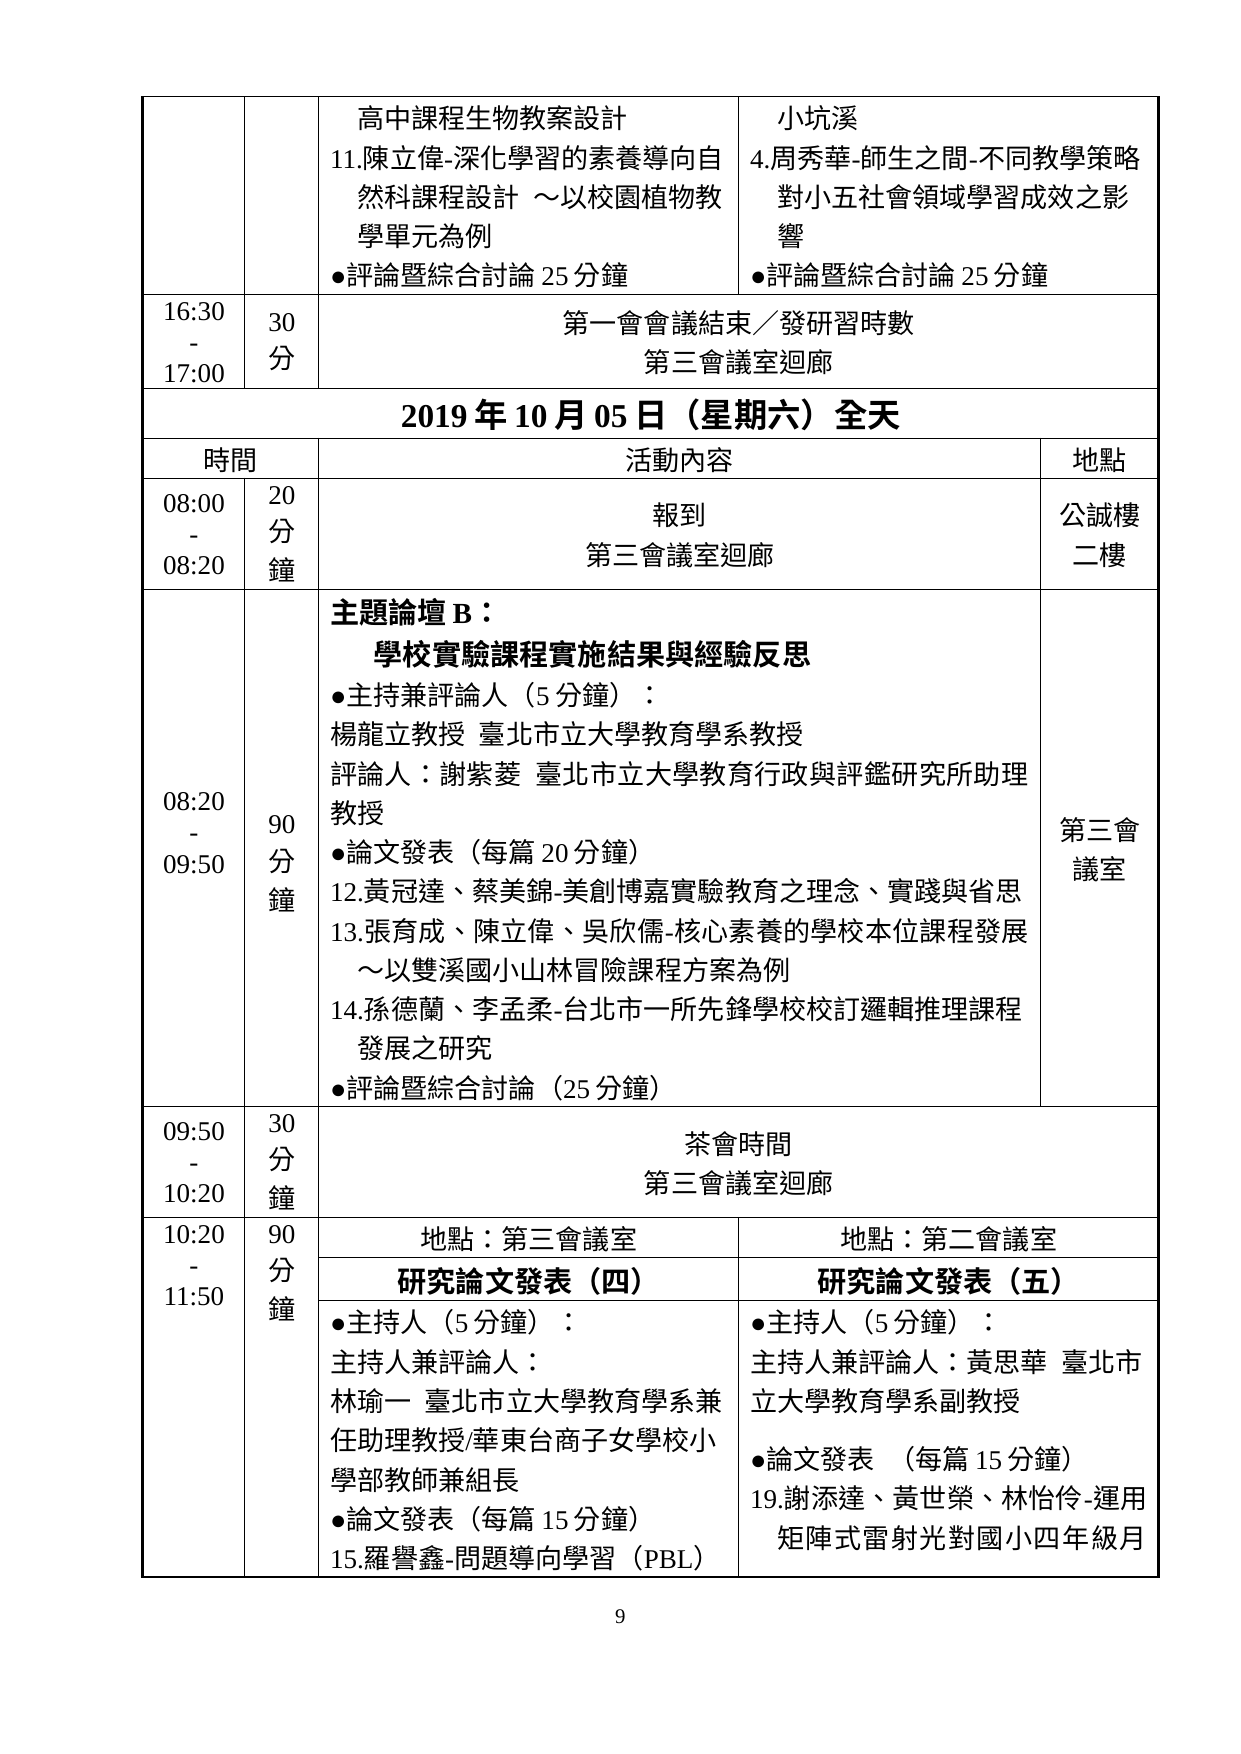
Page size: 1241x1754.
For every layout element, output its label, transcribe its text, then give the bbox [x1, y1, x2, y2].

table_cell 公誠樓二樓 [1041, 479, 1157, 588]
table_cell [144, 97, 244, 294]
table_cell 16:30 - 17:00 [144, 295, 244, 388]
table_cell 報到 第三會議室迴廊 [319, 479, 1040, 588]
table_cell 活動內容 [319, 439, 1040, 478]
table_cell 地點：第二會議室 [739, 1218, 1157, 1257]
table_cell 90 分鐘 [245, 1218, 318, 1576]
table_cell 主題論壇B： 學校實驗課程實施結果與經驗反思 ●主持兼評論人（5分鐘）： 楊龍立教授 臺北市立大學教育學系教授 評論人：謝紫菱 臺北市立大學教育行政與評鑑研究所助理教授 ●論文發表（每篇20分鐘） 12.黃冠達、蔡美錦-美創博嘉實驗教育之理念、實踐與省思 13.張育成、陳立偉、吳欣儒-核心素養的學校本位課程發展 ～以雙溪國小山林冒險課程方案為例 14.孫德蘭、李孟柔-台北市一所先鋒學校校訂邏輯推理課程發展之研究 ●評論暨綜合討論（25分鐘） [319, 590, 1040, 1106]
table_cell 2019年10月05日（星期六）全天 [144, 389, 1157, 437]
table_cell 地點：第三會議室 [319, 1218, 738, 1257]
table_cell 90 分鐘 [245, 590, 318, 1106]
table_cell 20 分鐘 [245, 479, 318, 588]
table_cell 10:20 - 11:50 [144, 1218, 244, 1576]
table_cell 小坑溪 4.周秀華-師生之間-不同教學策略對小五社會領域學習成效之影響 ●評論暨綜合討論25分鐘 [739, 97, 1157, 294]
table_cell ●主持人（5分鐘）： 主持人兼評論人： 林瑜一 臺北市立大學教育學系兼任助理教授/華東台商子女學校小學部教師兼組長 ●論文發表（每篇15分鐘） 15.羅譽鑫-問題導向學習（PBL） [319, 1301, 738, 1576]
table_cell 研究論文發表（四） [319, 1258, 738, 1300]
table_cell 08:20 - 09:50 [144, 590, 244, 1106]
table_cell 第三會議室 [1041, 590, 1157, 1106]
table_cell [245, 97, 318, 294]
table_cell 第一會會議結束／發研習時數 第三會議室迴廊 [319, 295, 1157, 388]
table_cell 地點 [1041, 439, 1157, 478]
table_cell 30 分 [245, 295, 318, 388]
table_cell 研究論文發表（五） [739, 1258, 1157, 1300]
table_cell 時間 [144, 439, 318, 478]
table_cell ●主持人（5分鐘）： 主持人兼評論人：黃思華 臺北市立大學教育學系副教授 ●論文發表 （每篇15分鐘） 19.謝添達、黃世榮、林怡伶-運用矩陣式雷射光對國小四年級月 [739, 1301, 1157, 1576]
table_cell 茶會時間 第三會議室迴廊 [319, 1107, 1157, 1217]
table_cell 30分鐘 [245, 1107, 318, 1217]
table_cell 08:00 - 08:20 [144, 479, 244, 588]
table_cell 09:50 - 10:20 [144, 1107, 244, 1217]
table_cell 高中課程生物教案設計 11.陳立偉-深化學習的素養導向自然科課程設計 ～以校園植物教學單元為例 ●評論暨綜合討論25分鐘 [319, 97, 738, 294]
